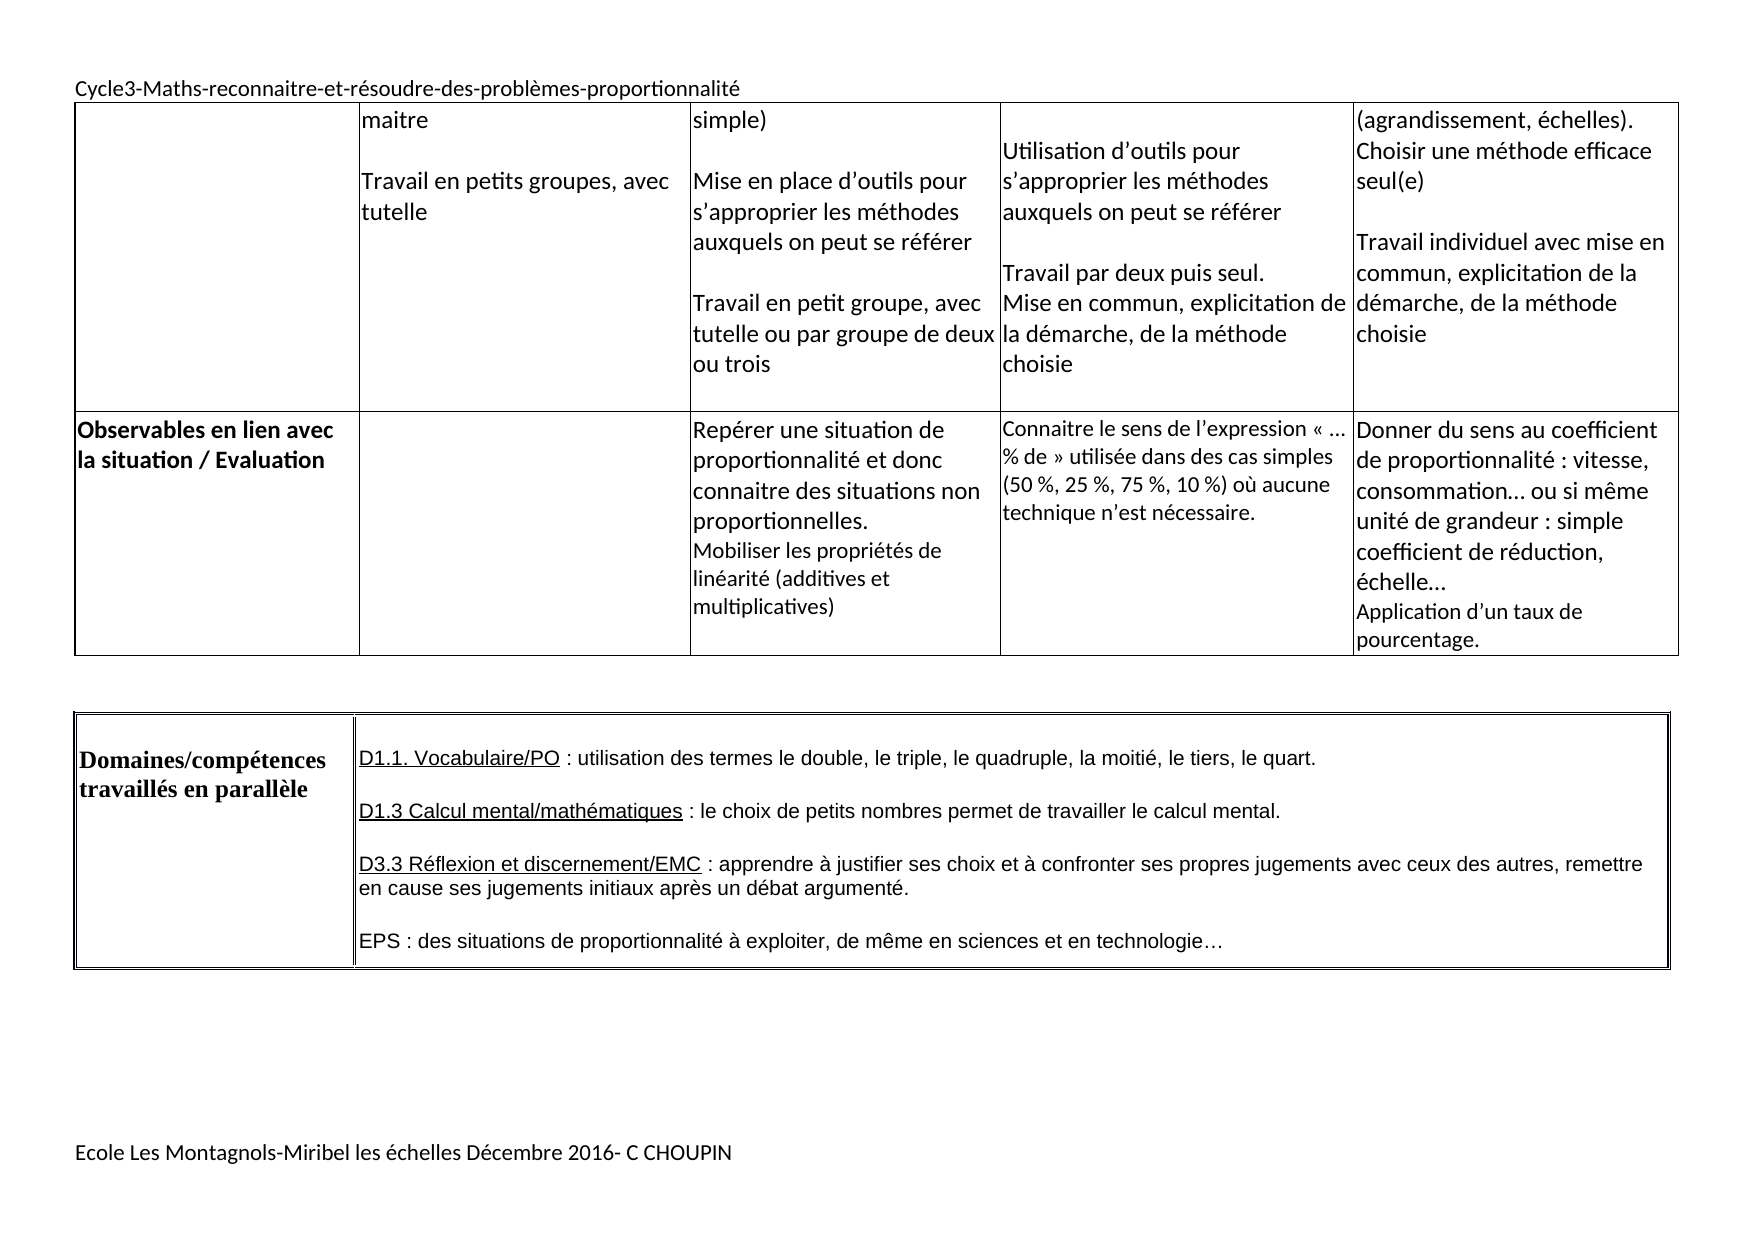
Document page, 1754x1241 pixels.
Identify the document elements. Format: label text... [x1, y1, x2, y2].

table_cell [360, 412, 690, 654]
table_cell maitre Travail en petits groupes, avec tutelle [360, 103, 690, 411]
table_cell Observables en lien avec la situation / Evaluation [76, 412, 359, 654]
table_cell Connaitre le sens de l’expression « ...% de » utilisée dans des cas simples (50 %, 25 %, 75 %, 10 %) où aucune technique n’est nécessaire. [1001, 412, 1353, 654]
table_cell [76, 103, 359, 411]
table_cell Repérer une situation de proportionnalité et donc connaitre des situations non proportionnelles. Mobiliser les propriétés de linéarité (additives et multiplicatives) [691, 412, 1000, 654]
table_header Domaines/compétences travaillés en parallèle [77, 715, 355, 967]
table_cell Donner du sens au coefficient de proportionnalité : vitesse, consommation… ou si même unité de grandeur : simple coefficient de réduction, échelle… Application d’un taux de pourcentage. [1354, 412, 1678, 654]
table_cell (agrandissement, échelles). Choisir une méthode efficace seul(e) Travail individuel avec mise en commun, explicitation de la démarche, de la méthode choisie [1354, 103, 1678, 411]
table_header D1.1. Vocabulaire/PO : utilisation des termes le double, le triple, le quadruple, la moitié, le tiers, le quart. D1.3 Calcul mental/mathématiques : le choix de petits nombres permet de travailler le calcul mental. D3.3 Réflexion et discernement/EMC : apprendre à justifier ses choix et à confronter ses propres jugements avec ceux des autres, remettre en cause ses jugements initiaux après un débat argumenté. EPS : des situations de proportionnalité à exploiter, de même en sciences et en technologie… [355, 715, 1667, 967]
table_cell simple) Mise en place d’outils pour s’approprier les méthodes auxquels on peut se référer Travail en petit groupe, avec tutelle ou par groupe de deux ou trois [691, 103, 1000, 411]
table_cell Utilisation d’outils pour s’approprier les méthodes auxquels on peut se référer Travail par deux puis seul. Mise en commun, explicitation de la démarche, de la méthode choisie [1001, 103, 1353, 411]
